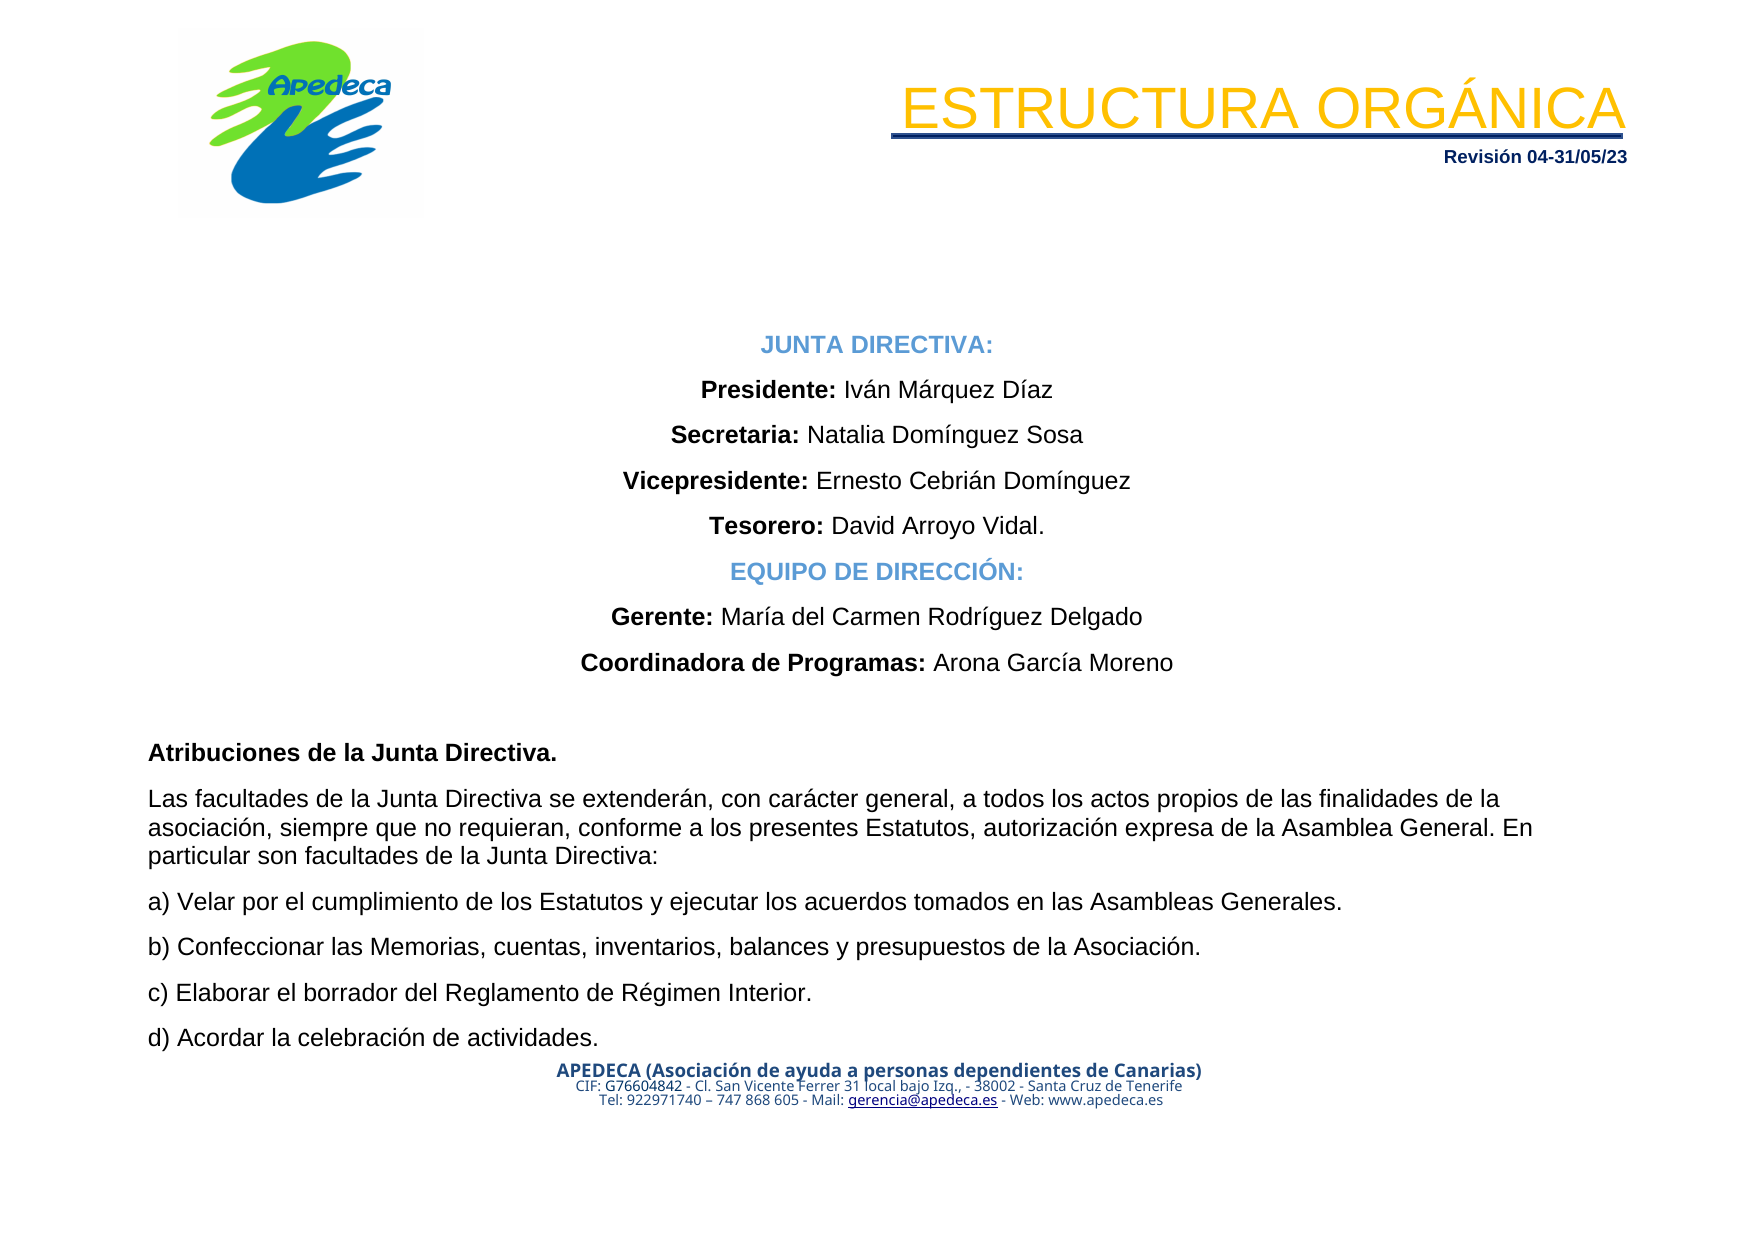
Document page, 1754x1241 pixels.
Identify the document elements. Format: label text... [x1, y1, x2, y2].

text Tesorero: David Arroyo Vidal. [148, 511, 1606, 540]
text JUNTA DIRECTIVA: [148, 329, 1606, 358]
text c) Elaborar el borrador del Reglamento de Régimen Interior. [148, 977, 1606, 1006]
text d) Acordar la celebración de actividades. [148, 1023, 1606, 1052]
text Presidente: Iván Márquez Díaz [148, 375, 1606, 404]
text Las facultades de la Junta Directiva se extenderán, con carácter general, a todos los actos propios de las finalidades de la asociación, siempre que no requieran, conforme a los presentes Estatutos, autorización expresa de la Asamblea General. En particular son facultades de la Junta Directiva: [148, 784, 1606, 870]
text Atribuciones de la Junta Directiva. [148, 738, 1606, 767]
text Gerente: María del Carmen Rodríguez Delgado [148, 602, 1606, 631]
text Vicepresidente: Ernesto Cebrián Domínguez [148, 466, 1606, 494]
text Secretaria: Natalia Domínguez Sosa [148, 420, 1606, 449]
text EQUIPO DE DIRECCIÓN: [148, 557, 1606, 585]
text b) Confeccionar las Memorias, cuentas, inventarios, balances y presupuestos de la Asociación. [148, 932, 1606, 961]
text Coordinadora de Programas: Arona García Moreno [148, 647, 1606, 676]
text a) Velar por el cumplimiento de los Estatutos y ejecutar los acuerdos tomados en las Asambleas Generales. [148, 887, 1606, 915]
